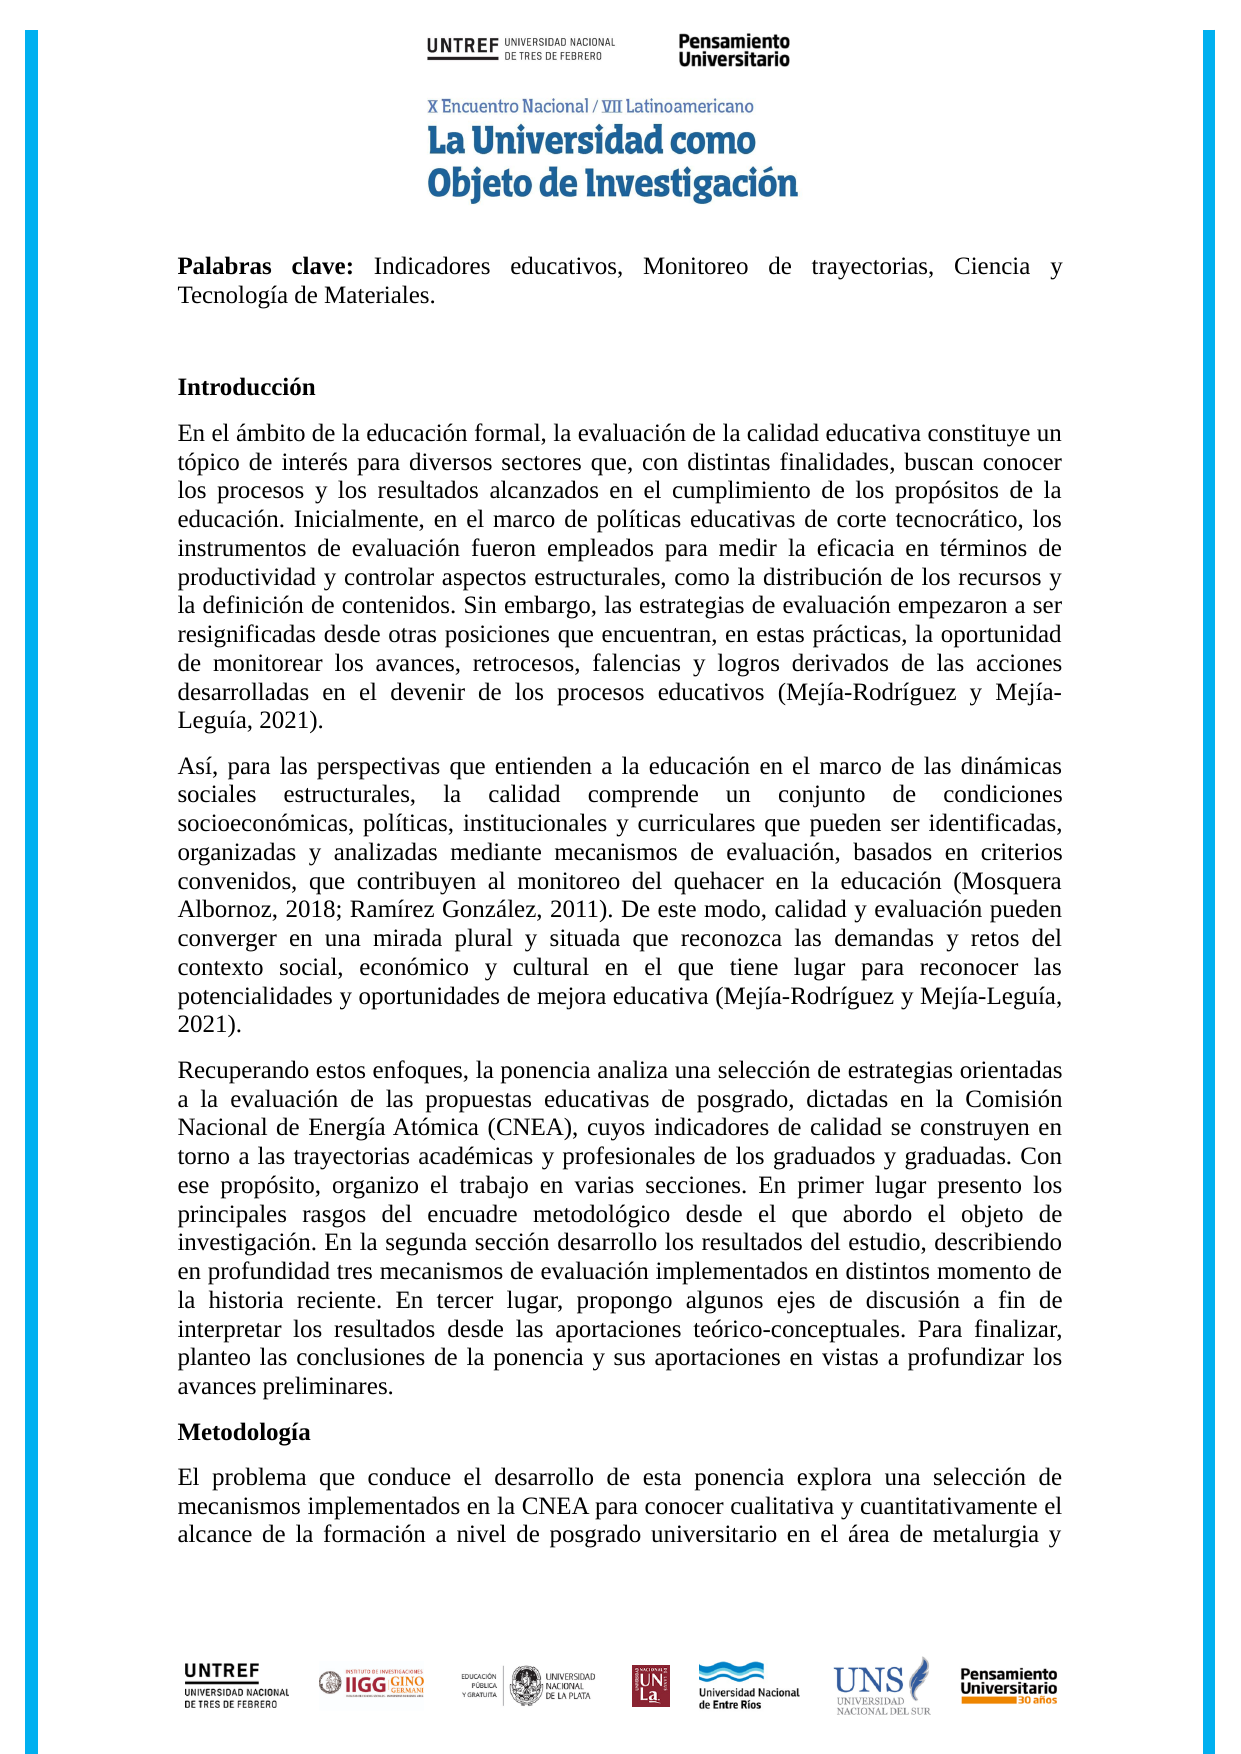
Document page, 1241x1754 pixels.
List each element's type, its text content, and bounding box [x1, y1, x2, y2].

text El problema que conduce el desarrollo de esta ponencia explora una selección de mecanismos implementados en la CNEA para conocer cualitativa y cuantitativamente el alcance de la formación a nivel de posgrado universitario en el área de metalurgia y [177, 1462, 1063, 1548]
text Así, para las perspectivas que entienden a la educación en el marco de las dinámicas sociales estructurales, la calidad comprende un conjunto de condiciones socioeconómicas, políticas, institucionales y curriculares que pueden ser identificadas, organizadas y analizadas mediante mecanismos de evaluación, basados en criterios convenidos, que contribuyen al monitoreo del quehacer en la educación (Mosquera Albornoz, 2018; Ramírez González, 2011). De este modo, calidad y evaluación pueden converger en una mirada plural y situada que reconozca las demandas y retos del contexto social, económico y cultural en el que tiene lugar para reconocer las potencialidades y oportunidades de mejora educativa (Mejía-Rodríguez y Mejía-Leguía, 2021). [177, 751, 1063, 1038]
text Metodología [177, 1417, 1063, 1445]
text Recuperando estos enfoques, la ponencia analiza una selección de estrategias orientadas a la evaluación de las propuestas educativas de posgrado, dictadas en la Comisión Nacional de Energía Atómica (CNEA), cuyos indicadores de calidad se construyen en torno a las trayectorias académicas y profesionales de los graduados y graduadas. Con ese propósito, organizo el trabajo en varias secciones. En primer lugar presento los principales rasgos del encuadre metodológico desde el que abordo el objeto de investigación. En la segunda sección desarrollo los resultados del estudio, describiendo en profundidad tres mecanismos de evaluación implementados en distintos momento de la historia reciente. En tercer lugar, propongo algunos ejes de discusión a fin de interpretar los resultados desde las aportaciones teórico-conceptuales. Para finalizar, planteo las conclusiones de la ponencia y sus aportaciones en vistas a profundizar los avances preliminares. [177, 1055, 1063, 1400]
picture [177, 1653, 1063, 1724]
picture [407, 29, 833, 207]
text Introducción [177, 372, 1063, 401]
text En el ámbito de la educación formal, la evaluación de la calidad educativa constituye un tópico de interés para diversos sectores que, con distintas finalidades, buscan conocer los procesos y los resultados alcanzados en el cumplimiento de los propósitos de la educación. Inicialmente, en el marco de políticas educativas de corte tecnocrático, los instrumentos de evaluación fueron empleados para medir la eficacia en términos de productividad y controlar aspectos estructurales, como la distribución de los recursos y la definición de contenidos. Sin embargo, las estrategias de evaluación empezaron a ser resignificadas desde otras posiciones que encuentran, en estas prácticas, la oportunidad de monitorear los avances, retrocesos, falencias y logros derivados de las acciones desarrolladas en el devenir de los procesos educativos (Mejía-Rodríguez y Mejía-Leguía, 2021). [177, 418, 1063, 734]
text Palabras clave: Indicadores educativos, Monitoreo de trayectorias, Ciencia y Tecnología de Materiales. [177, 251, 1063, 308]
